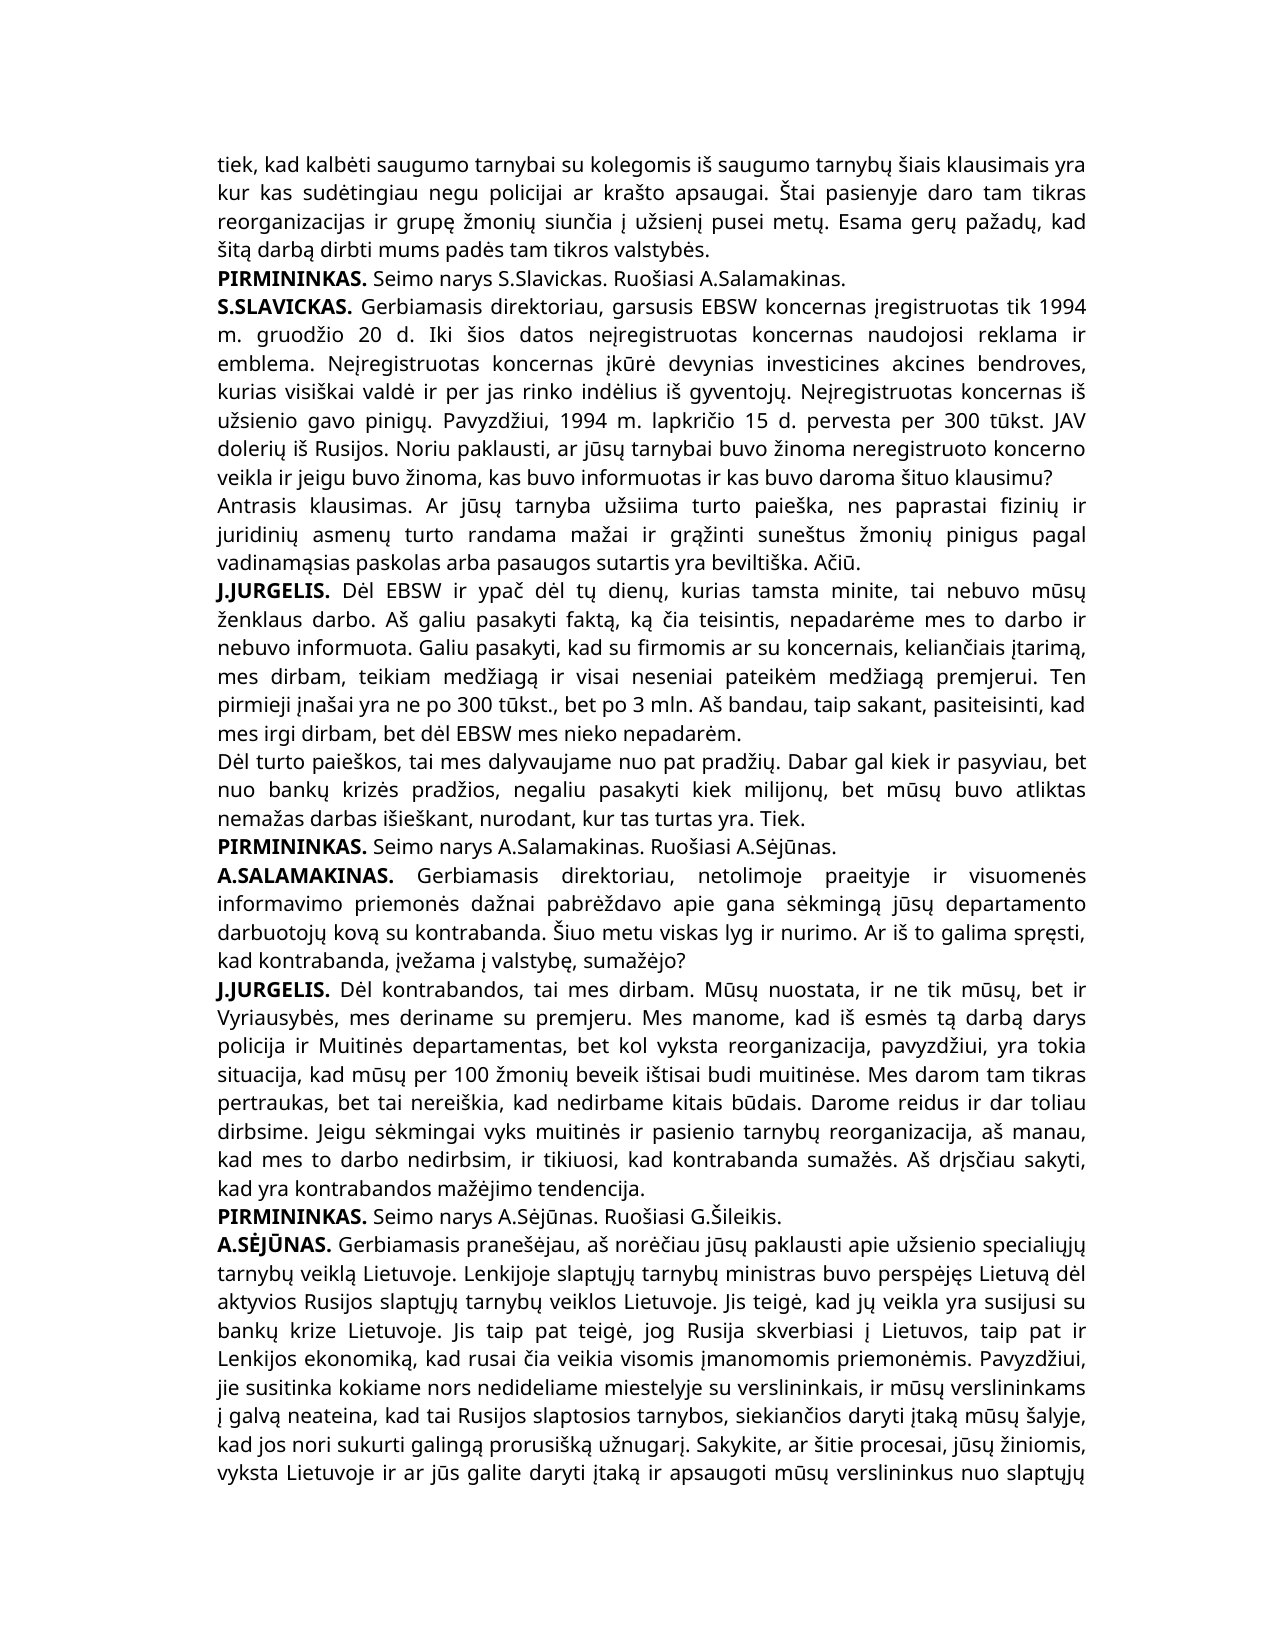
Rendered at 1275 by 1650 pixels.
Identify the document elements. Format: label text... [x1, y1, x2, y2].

text A.SALAMAKINAS. Gerbiamasis direktoriau, netolimoje praeityje ir visuomenės informavimo priemonės dažnai pabrėždavo apie gana sėkmingą jūsų departamento darbuotojų kovą su kontrabanda. Šiuo metu viskas lyg ir nurimo. Ar iš to galima spręsti, kad kontrabanda, įvežama į valstybę, sumažėjo? [217, 861, 1087, 975]
text A.SĖJŪNAS. Gerbiamasis pranešėjau, aš norėčiau jūsų paklausti apie užsienio specialiųjų tarnybų veiklą Lietuvoje. Lenkijoje slaptųjų tarnybų ministras buvo perspėjęs Lietuvą dėl aktyvios Rusijos slaptųjų tarnybų veiklos Lietuvoje. Jis teigė, kad jų veikla yra susijusi su bankų krize Lietuvoje. Jis taip pat teigė, jog Rusija skverbiasi į Lietuvos, taip pat ir Lenkijos ekonomiką, kad rusai čia veikia visomis įmanomomis priemonėmis. Pavyzdžiui, jie susitinka kokiame nors nedideliame miestelyje su verslininkais, ir mūsų verslininkams į galvą neateina, kad tai Rusijos slaptosios tarnybos, siekiančios daryti įtaką mūsų šalyje, kad jos nori sukurti galingą prorusišką užnugarį. Sakykite, ar šitie procesai, jūsų žiniomis, vyksta Lietuvoje ir ar jūs galite daryti įtaką ir apsaugoti mūsų verslininkus nuo slaptųjų [217, 1231, 1087, 1487]
text PIRMININKAS. Seimo narys A.Sėjūnas. Ruošiasi G.Šileikis. [217, 1202, 1087, 1231]
text J.JURGELIS. Dėl EBSW ir ypač dėl tų dienų, kurias tamsta minite, tai nebuvo mūsų ženklaus darbo. Aš galiu pasakyti faktą, ką čia teisintis, nepadarėme mes to darbo ir nebuvo informuota. Galiu pasakyti, kad su firmomis ar su koncernais, keliančiais įtarimą, mes dirbam, teikiam medžiagą ir visai neseniai pateikėm medžiagą premjerui. Ten pirmieji įnašai yra ne po 300 tūkst., bet po 3 mln. Aš bandau, taip sakant, pasiteisinti, kad mes irgi dirbam, bet dėl EBSW mes nieko nepadarėm. [217, 577, 1087, 747]
text PIRMININKAS. Seimo narys A.Salamakinas. Ruošiasi A.Sėjūnas. [217, 832, 1087, 861]
text tiek, kad kalbėti saugumo tarnybai su kolegomis iš saugumo tarnybų šiais klausimais yra kur kas sudėtingiau negu policijai ar krašto apsaugai. Štai pasienyje daro tam tikras reorganizacijas ir grupę žmonių siunčia į užsienį pusei metų. Esama gerų pažadų, kad šitą darbą dirbti mums padės tam tikros valstybės. [217, 150, 1087, 264]
text PIRMININKAS. Seimo narys S.Slavickas. Ruošiasi A.Salamakinas. [217, 264, 1087, 292]
text J.JURGELIS. Dėl kontrabandos, tai mes dirbam. Mūsų nuostata, ir ne tik mūsų, bet ir Vyriausybės, mes deriname su premjeru. Mes manome, kad iš esmės tą darbą darys policija ir Muitinės departamentas, bet kol vyksta reorganizacija, pavyzdžiui, yra tokia situacija, kad mūsų per 100 žmonių beveik ištisai budi muitinėse. Mes darom tam tikras pertraukas, bet tai nereiškia, kad nedirbame kitais būdais. Darome reidus ir dar toliau dirbsime. Jeigu sėkmingai vyks muitinės ir pasienio tarnybų reorganizacija, aš manau, kad mes to darbo nedirbsim, ir tikiuosi, kad kontrabanda sumažės. Aš drįsčiau sakyti, kad yra kontrabandos mažėjimo tendencija. [217, 975, 1087, 1202]
text Dėl turto paieškos, tai mes dalyvaujame nuo pat pradžių. Dabar gal kiek ir pasyviau, bet nuo bankų krizės pradžios, negaliu pasakyti kiek milijonų, bet mūsų buvo atliktas nemažas darbas išieškant, nurodant, kur tas turtas yra. Tiek. [217, 747, 1087, 832]
text S.SLAVICKAS. Gerbiamasis direktoriau, garsusis EBSW koncernas įregistruotas tik 1994 m. gruodžio 20 d. Iki šios datos neįregistruotas koncernas naudojosi reklama ir emblema. Neįregistruotas koncernas įkūrė devynias investicines akcines bendroves, kurias visiškai valdė ir per jas rinko indėlius iš gyventojų. Neįregistruotas koncernas iš užsienio gavo pinigų. Pavyzdžiui, 1994 m. lapkričio 15 d. pervesta per 300 tūkst. JAV dolerių iš Rusijos. Noriu paklausti, ar jūsų tarnybai buvo žinoma neregistruoto koncerno veikla ir jeigu buvo žinoma, kas buvo informuotas ir kas buvo daroma šituo klausimu? [217, 292, 1087, 491]
text Antrasis klausimas. Ar jūsų tarnyba užsiima turto paieška, nes paprastai fizinių ir juridinių asmenų turto randama mažai ir grąžinti suneštus žmonių pinigus pagal vadinamąsias paskolas arba pasaugos sutartis yra beviltiška. Ačiū. [217, 491, 1087, 577]
